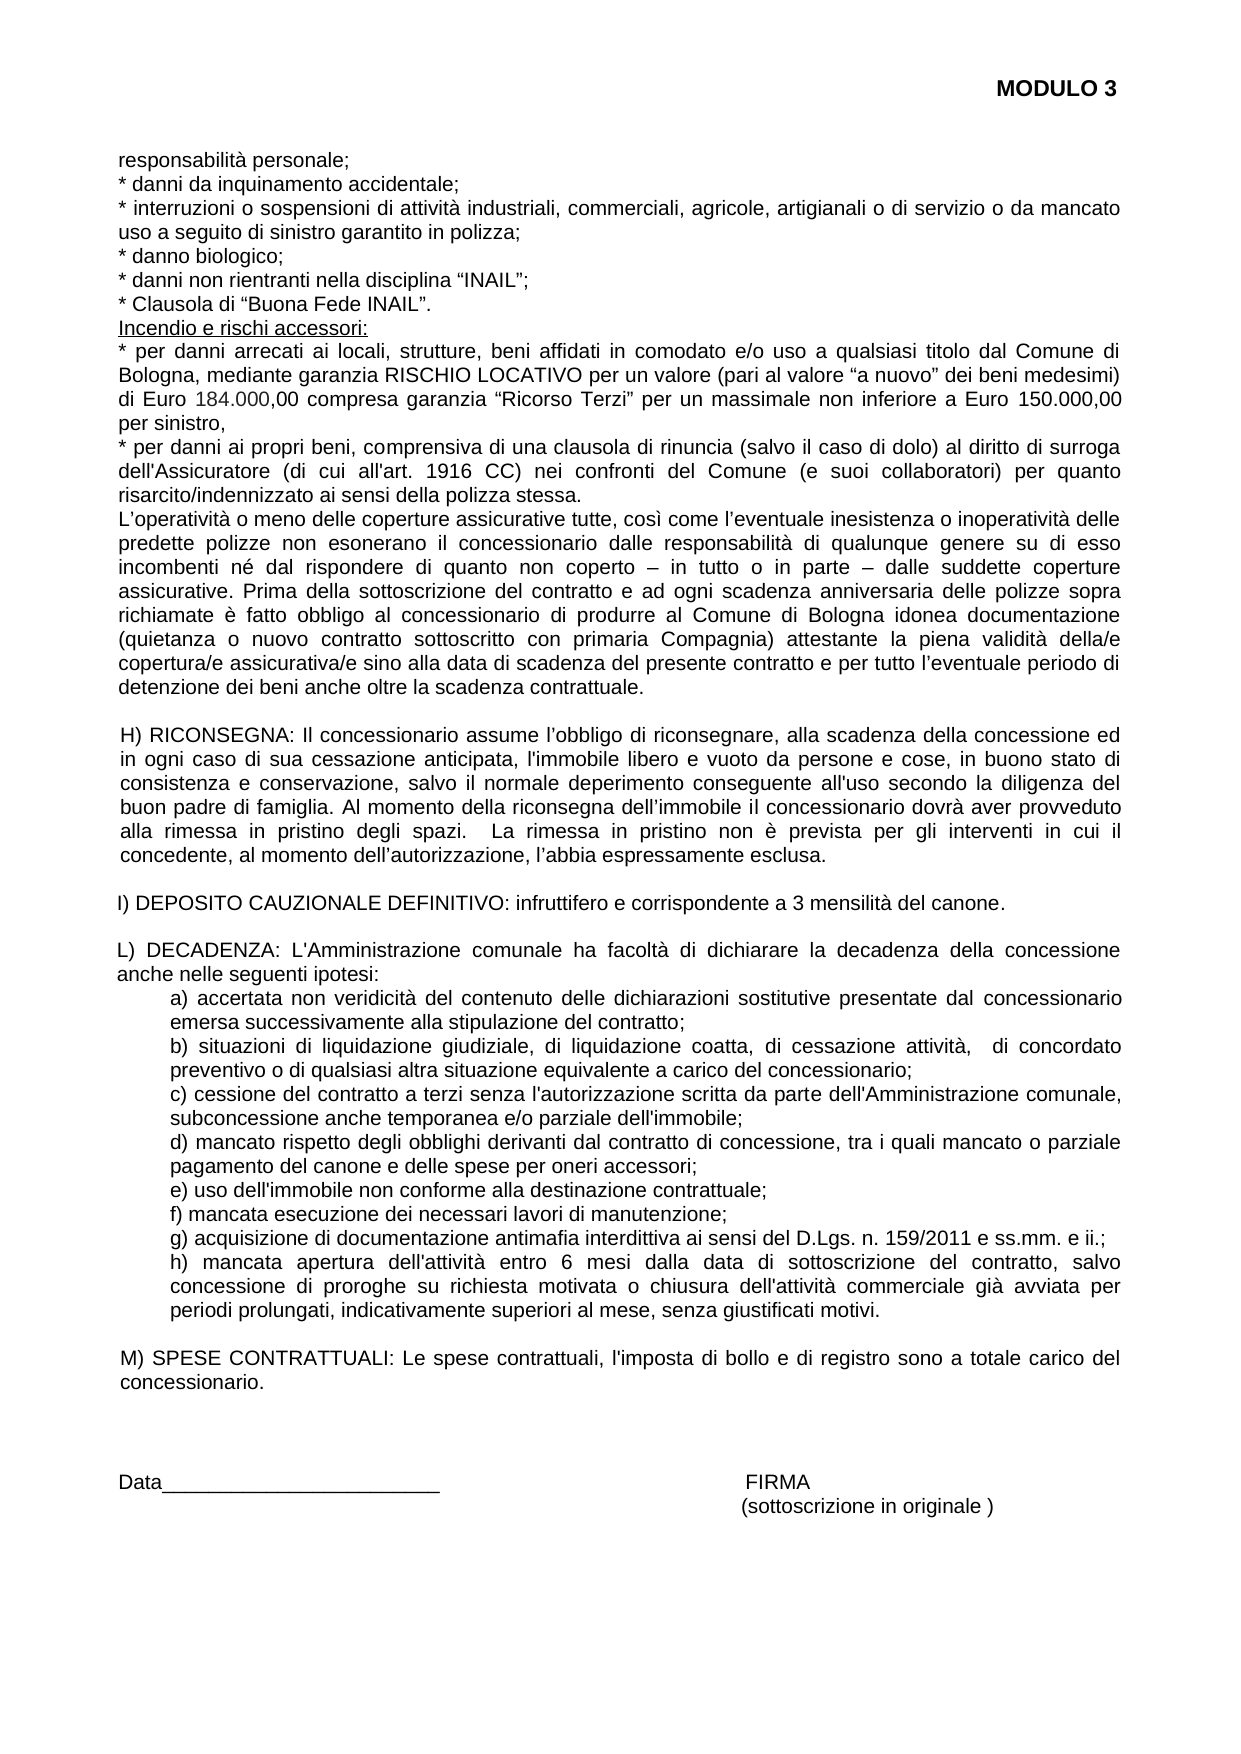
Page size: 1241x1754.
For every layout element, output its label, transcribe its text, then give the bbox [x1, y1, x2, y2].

text g) acquisizione di documentazione antimafia interdittiva ai sensi del D.Lgs. n. 159/2011 e ss.mm. e ii.; [170, 1226, 1122, 1250]
text M) SPESE CONTRATTUALI: Le spese contrattuali, l'imposta di bollo e di registro sono a totale carico del concessionario. [120, 1346, 1122, 1393]
text * Clausola di “Buona Fede INAIL”. [118, 291, 1122, 315]
text Incendio e rischi accessori: [118, 315, 1122, 339]
text L’operatività o meno delle coperture assicurative tutte, così come l’eventuale inesistenza o inoperatività delle predette polizze non esonerano il concessionario dalle responsabilità di qualunque genere su di esso incombenti né dal rispondere di quanto non coperto – in tutto o in parte – dalle suddette coperture assicurative. Prima della sottoscrizione del contratto e ad ogni scadenza anniversaria delle polizze sopra richiamate è fatto obbligo al concessionario di produrre al Comune di Bologna idonea documentazione (quietanza o nuovo contratto sottoscritto con primaria Compagnia) attestante la piena validità della/e copertura/e assicurativa/e sino alla data di scadenza del presente contratto e per tutto l’eventuale periodo di detenzione dei beni anche oltre la scadenza contrattuale. [118, 507, 1122, 699]
text * danni non rientranti nella disciplina “INAIL”; [118, 267, 1122, 291]
text f) mancata esecuzione dei necessari lavori di manutenzione; [170, 1202, 1122, 1226]
text a) accertata non veridicità del contenuto delle dichiarazioni sostitutive presentate dal concessionario emersa successivamente alla stipulazione del contratto; [170, 986, 1122, 1034]
text * danno biologico; [118, 243, 1122, 267]
text * per danni ai propri beni, comprensiva di una clausola di rinuncia (salvo il caso di dolo) al diritto di surroga dell'Assicuratore (di cui all'art. 1916 CC) nei confronti del Comune (e suoi collaboratori) per quanto risarcito/indennizzato ai sensi della polizza stessa. [118, 435, 1122, 507]
text responsabilità personale; [118, 148, 1122, 172]
text L) DECADENZA: L'Amministrazione comunale ha facoltà di dichiarare la decadenza della concessione anche nelle seguenti ipotesi: [117, 938, 1122, 986]
text (sottoscrizione in originale ) [118, 1494, 1122, 1518]
text * danni da inquinamento accidentale; [118, 172, 1122, 196]
text * per danni arrecati ai locali, strutture, beni affidati in comodato e/o uso a qualsiasi titolo dal Comune di Bologna, mediante garanzia RISCHIO LOCATIVO per un valore (pari al valore “a nuovo” dei beni medesimi) di Euro 184.000,00 compresa garanzia “Ricorso Terzi” per un massimale non inferiore a Euro 150.000,00 per sinistro, [118, 339, 1122, 435]
text H) RICONSEGNA: Il concessionario assume l’obbligo di riconsegnare, alla scadenza della concessione ed in ogni caso di sua cessazione anticipata, l'immobile libero e vuoto da persone e cose, in buono stato di consistenza e conservazione, salvo il normale deperimento conseguente all'uso secondo la diligenza del buon padre di famiglia. Al momento della riconsegna dell’immobile il concessionario dovrà aver provveduto alla rimessa in pristino degli spazi. La rimessa in pristino non è prevista per gli interventi in cui il concedente, al momento dell’autorizzazione, l’abbia espressamente esclusa. [120, 723, 1122, 866]
text b) situazioni di liquidazione giudiziale, di liquidazione coatta, di cessazione attività, di concordato preventivo o di qualsiasi altra situazione equivalente a carico del concessionario; [170, 1034, 1122, 1082]
text e) uso dell'immobile non conforme alla destinazione contrattuale; [170, 1178, 1122, 1202]
text d) mancato rispetto degli obblighi derivanti dal contratto di concessione, tra i quali mancato o parziale pagamento del canone e delle spese per oneri accessori; [170, 1130, 1122, 1178]
text h) mancata apertura dell'attività entro 6 mesi dalla data di sottoscrizione del contratto, salvo concessione di proroghe su richiesta motivata o chiusura dell'attività commerciale già avviata per periodi prolungati, indicativamente superiori al mese, senza giustificati motivi. [170, 1250, 1122, 1322]
text * interruzioni o sospensioni di attività industriali, commerciali, agricole, artigianali o di servizio o da mancato uso a seguito di sinistro garantito in polizza; [118, 196, 1122, 243]
text I) DEPOSITO CAUZIONALE DEFINITIVO: infruttifero e corrispondente a 3 mensilità del canone. [117, 890, 1122, 914]
text Data________________________ FIRMA [118, 1470, 1122, 1494]
text c) cessione del contratto a terzi senza l'autorizzazione scritta da parte dell'Amministrazione comunale, subconcessione anche temporanea e/o parziale dell'immobile; [170, 1082, 1122, 1130]
